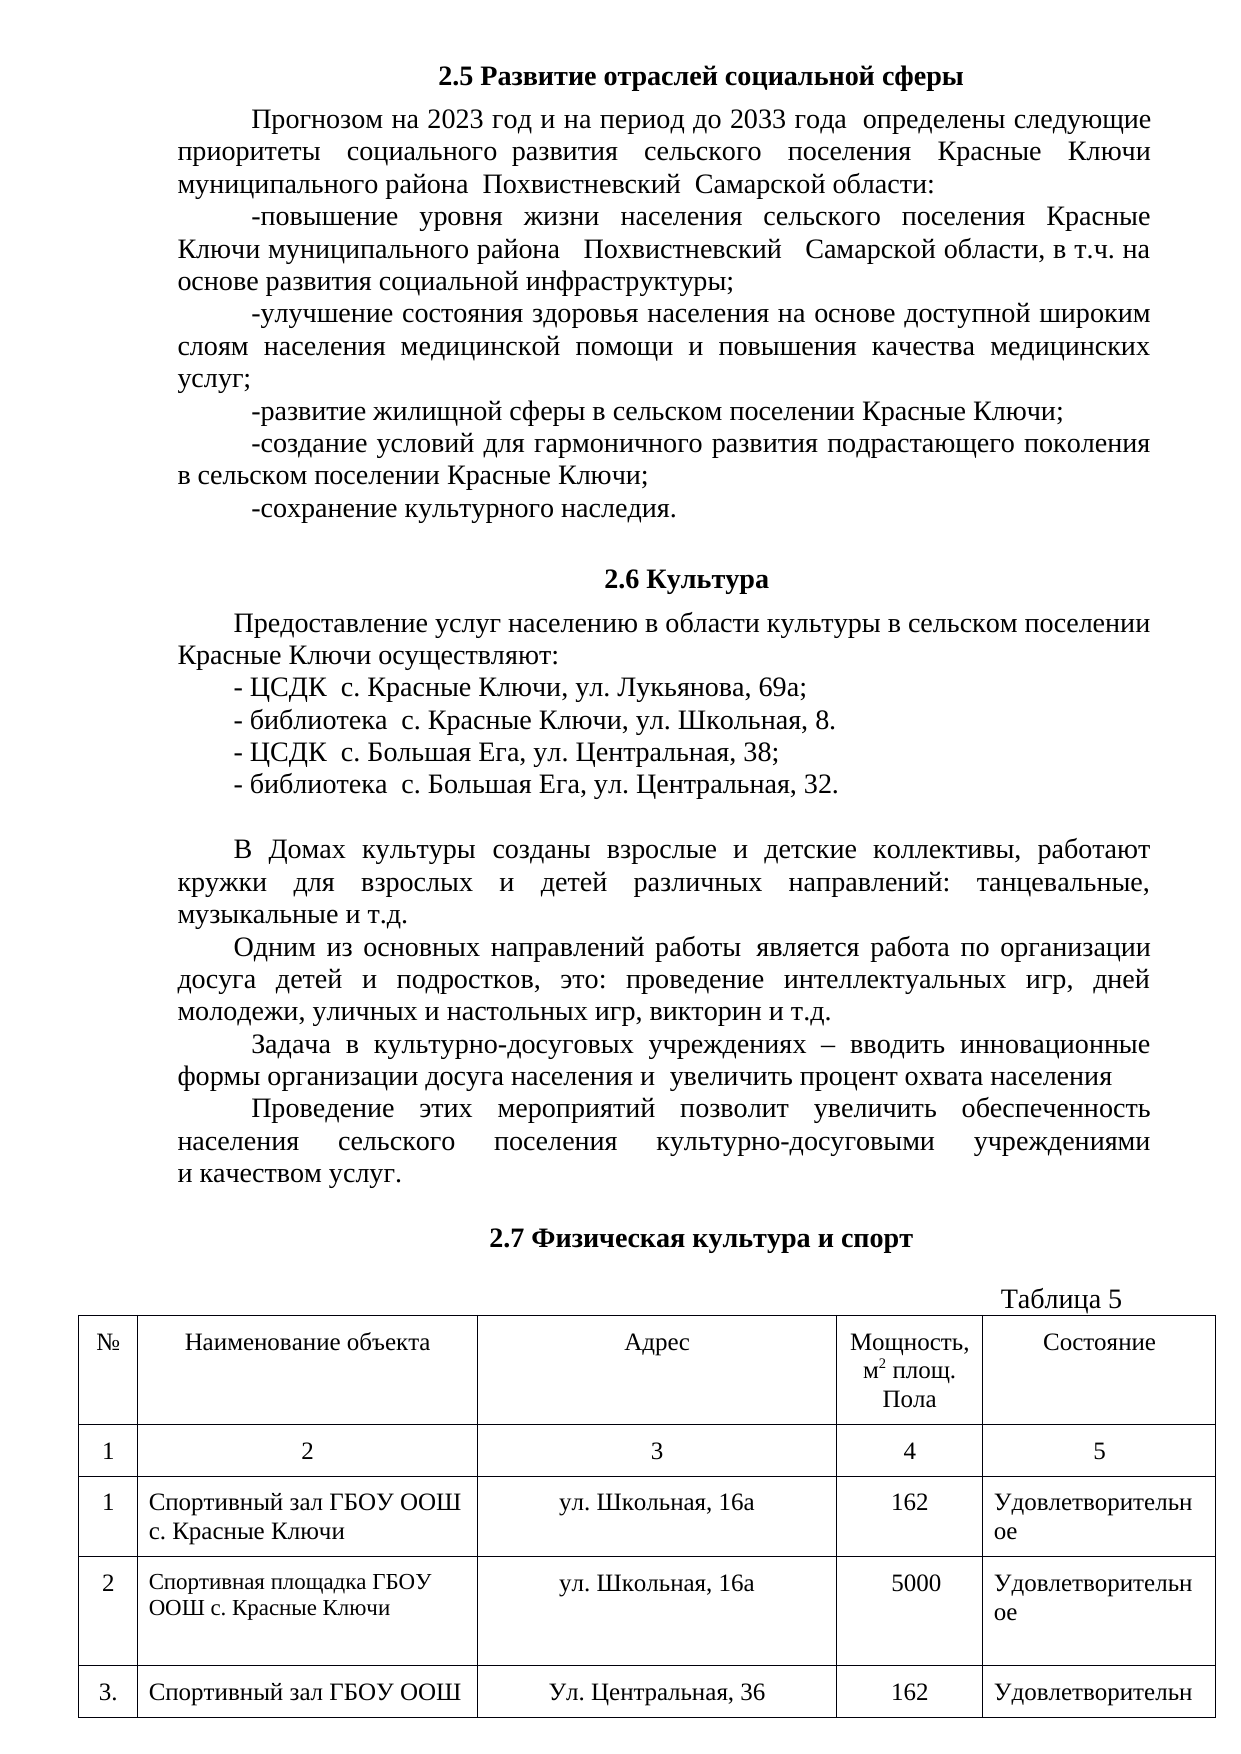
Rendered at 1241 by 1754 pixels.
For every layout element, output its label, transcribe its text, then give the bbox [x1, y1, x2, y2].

text Проведение этих мероприятий позволит увеличить обеспеченность населения сельского поселения культурно-досуговыми учреждениями и качеством услуг. [177, 1092, 1152, 1189]
table_cell 162 [837, 1477, 982, 1556]
table_cell Удовлетворительное [983, 1477, 1215, 1556]
table_cell 5 [983, 1425, 1215, 1476]
table_cell Спортивная площадка ГБОУ ООШ с. Красные Ключи [138, 1557, 477, 1665]
table_cell 5000 [837, 1557, 982, 1665]
text -развитие жилищной сферы в сельском поселении Красные Ключи; [177, 394, 1152, 426]
table_cell Спортивный зал ГБОУ ООШ с. Красные Ключи [138, 1477, 477, 1556]
table_cell ул. Школьная, 16а [478, 1557, 836, 1665]
text Предоставление услуг населению в области культуры в сельском поселении Красные Ключи осуществляют: [177, 606, 1152, 670]
text Одним из основных направлений работы является работа по организации досуга детей и подростков, это: проведение интеллектуальных игр, дней молодежи, уличных и настольных игр, викторин и т.д. [177, 929, 1152, 1027]
table_cell Спортивный зал ГБОУ ООШ [138, 1666, 477, 1717]
text -создание условий для гармоничного развития подрастающего поколения в сельском поселении Красные Ключи; [177, 426, 1152, 491]
table_header Адрес [478, 1316, 836, 1424]
text - библиотека с. Красные Ключи, ул. Школьная, 8. [177, 703, 1152, 735]
table_cell 1 [79, 1425, 137, 1476]
text Прогнозом на 2023 год и на период до 2033 года определены следующие приоритеты социального развития сельского поселения Красные Ключи муниципального района Похвистневский Самарской области: [177, 102, 1152, 199]
table_cell 2 [79, 1557, 137, 1665]
text Таблица 5 [177, 1253, 1152, 1315]
table_header Наименование объекта [138, 1316, 477, 1424]
table_cell 1 [79, 1477, 137, 1556]
table_cell Ул. Центральная, 36 [478, 1666, 836, 1717]
text - ЦСДК с. Красные Ключи, ул. Лукьянова, 69а; [177, 670, 1152, 703]
text 2.5 Развитие отраслей социальной сферы [177, 59, 1152, 91]
table_cell 162 [837, 1666, 982, 1717]
text 2.7 Физическая культура и спорт [177, 1221, 1152, 1253]
table_cell 4 [837, 1425, 982, 1476]
table_header Состояние [983, 1316, 1215, 1424]
text - ЦСДК с. Большая Ега, ул. Центральная, 38; [177, 735, 1152, 768]
table_cell Удовлетворительное [983, 1557, 1215, 1665]
table_cell ул. Школьная, 16а [478, 1477, 836, 1556]
text В Домах культуры созданы взрослые и детские коллективы, работают кружки для взрослых и детей различных направлений: танцевальные, музыкальные и т.д. [177, 832, 1152, 929]
table_header № [79, 1316, 137, 1424]
text -повышение уровня жизни населения сельского поселения Красные Ключи муниципального района Похвистневский Самарской области, в т.ч. на основе развития социальной инфраструктуры; [177, 199, 1152, 296]
text -сохранение культурного наследия. [177, 491, 1152, 523]
text - библиотека с. Большая Ега, ул. Центральная, 32. [177, 768, 1152, 800]
table_cell Удовлетворительн [983, 1666, 1215, 1717]
table_cell 3. [79, 1666, 137, 1717]
table_cell 2 [138, 1425, 477, 1476]
text 2.6 Культура [177, 563, 1152, 595]
table_header Мощность, м2 площ. Пола [837, 1316, 982, 1424]
table_cell 3 [478, 1425, 836, 1476]
text -улучшение состояния здоровья населения на основе доступной широким слоям населения медицинской помощи и повышения качества медицинских услуг; [177, 296, 1152, 394]
text Задача в культурно-досуговых учреждениях – вводить инновационные формы организации досуга населения и увеличить процент охвата населения [177, 1027, 1152, 1092]
